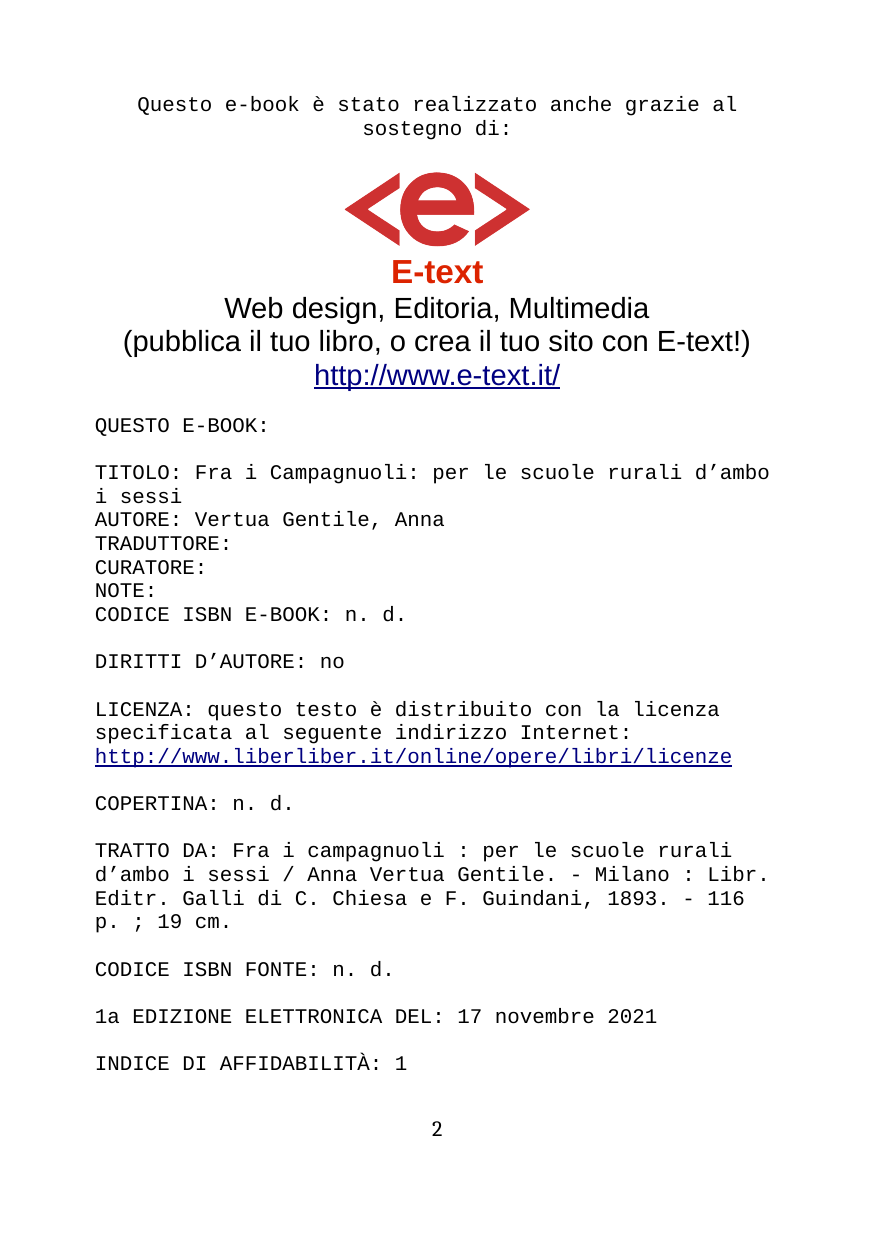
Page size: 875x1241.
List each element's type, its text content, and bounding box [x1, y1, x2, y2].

text LICENZA: questo testo è distribuito con la licenza specificata al seguente indirizzo Internet: http://www.liberliber.it/online/opere/libri/licenze [94, 699, 779, 769]
text Questo e-book è stato realizzato anche grazie al sostegno di: [94, 94, 779, 142]
text CODICE ISBN E-BOOK: n. d. [94, 604, 779, 628]
text NOTE: [94, 580, 779, 604]
text CODICE ISBN FONTE: n. d. [94, 959, 779, 982]
text (pubblica il tuo libro, o crea il tuo sito con E-text!) [94, 324, 779, 358]
text Web design, Editoria, Multimedia [94, 291, 779, 324]
text DIRITTI D’AUTORE: no [94, 651, 779, 675]
text AUTORE: Vertua Gentile, Anna [94, 509, 779, 533]
text TITOLO: Fra i Campagnuoli: per le scuole rurali d’ambo i sessi [94, 462, 779, 509]
text http://www.e-text.it/ [94, 358, 779, 391]
text 1a EDIZIONE ELETTRONICA DEL: 17 novembre 2021 [94, 1006, 779, 1030]
text INDICE DI AFFIDABILITÀ: 1 [94, 1053, 779, 1077]
text TRADUTTORE: [94, 533, 779, 557]
text QUESTO E-BOOK: [94, 415, 779, 438]
text TRATTO DA: Fra i campagnuoli : per le scuole rurali d’ambo i sessi / Anna Vertua Gentile. - Milano : Libr. Editr. Galli di C. Chiesa e F. Guindani, 1893. - 116 p. ; 19 cm. [94, 841, 779, 935]
text E-text [201, 252, 673, 291]
text CURATORE: [94, 557, 779, 580]
text COPERTINA: n. d. [94, 793, 779, 817]
picture [343, 171, 531, 247]
